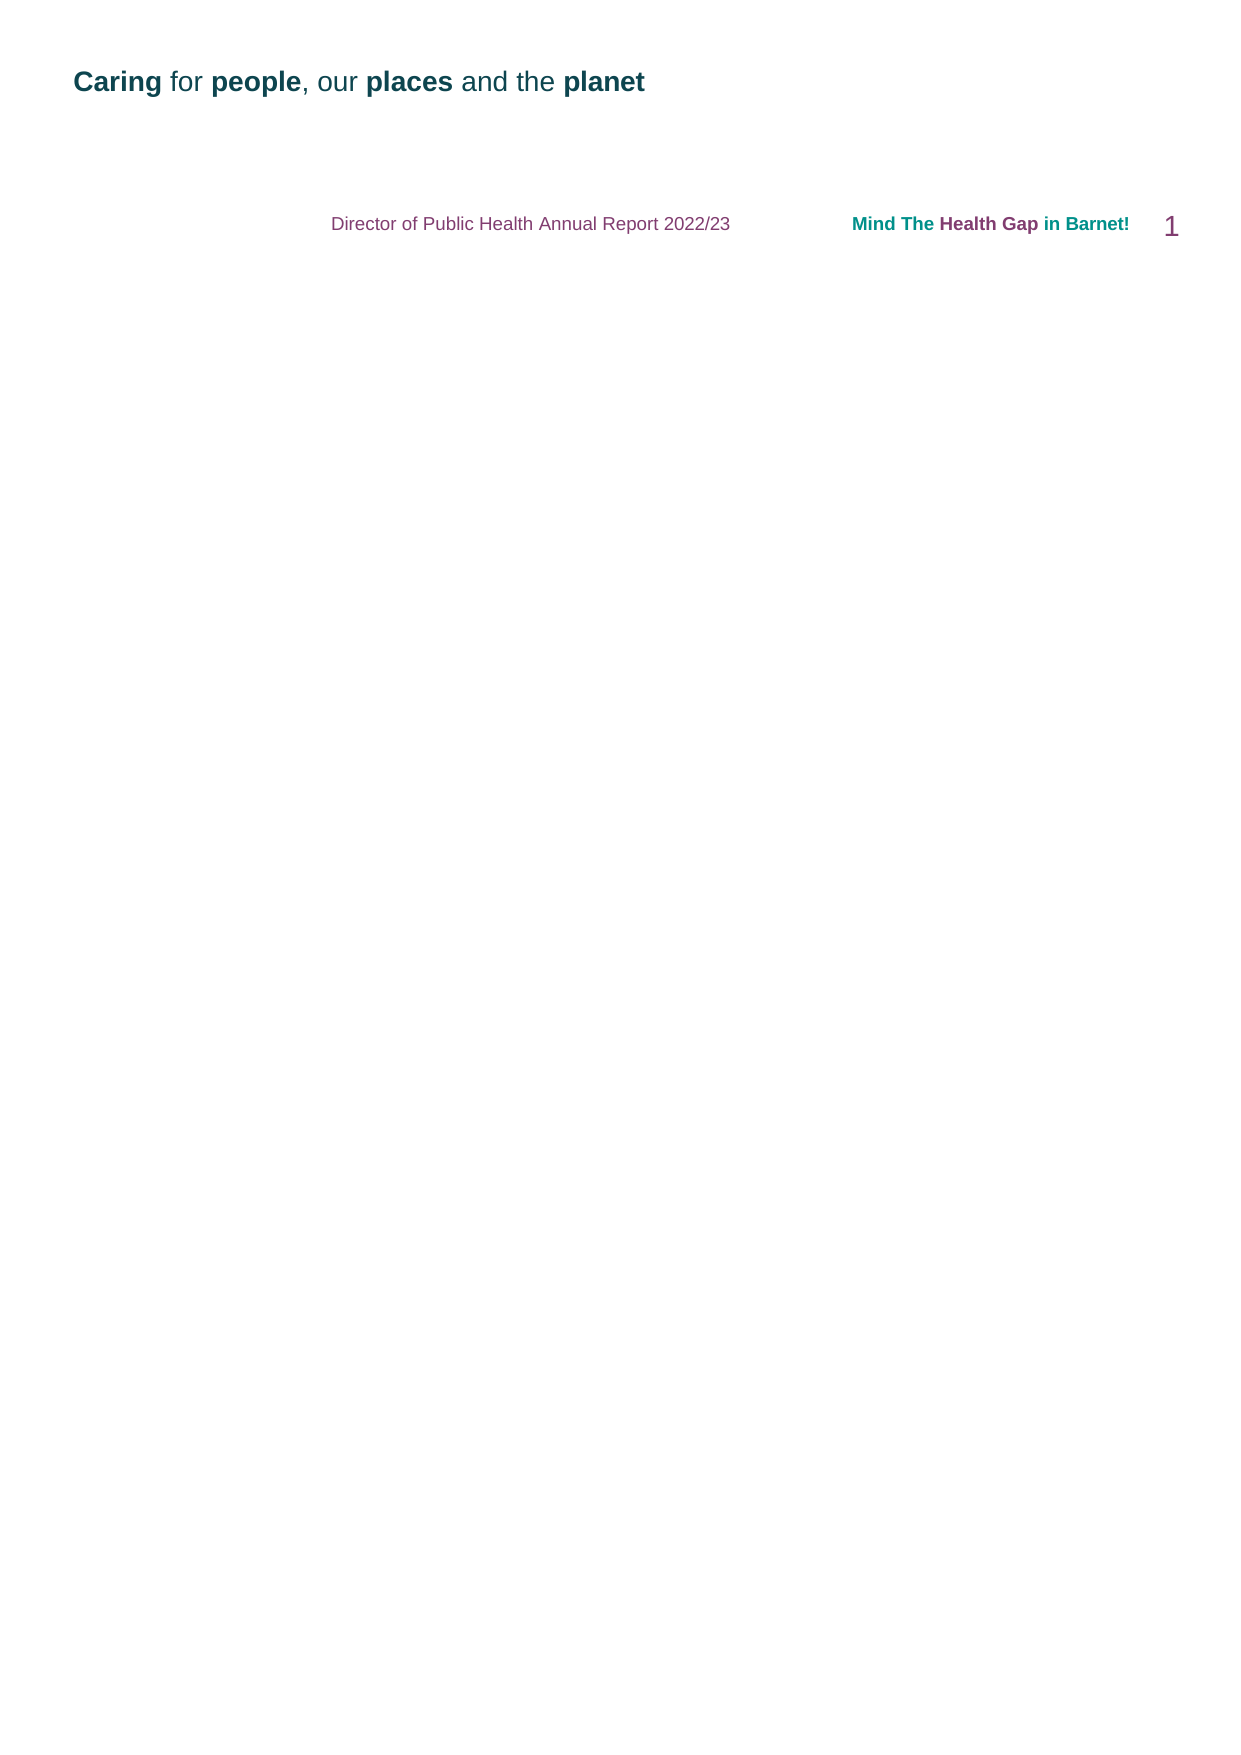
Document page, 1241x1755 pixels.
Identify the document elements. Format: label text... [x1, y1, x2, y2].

text Director of Public Health Annual Report 2022/23 Mind The Health Gap in Barnet! 1 [331, 204, 1179, 237]
text www.barnet.gov.uk [73, 183, 1178, 212]
text Caring for people, our places and the planet [73, 64, 1178, 97]
